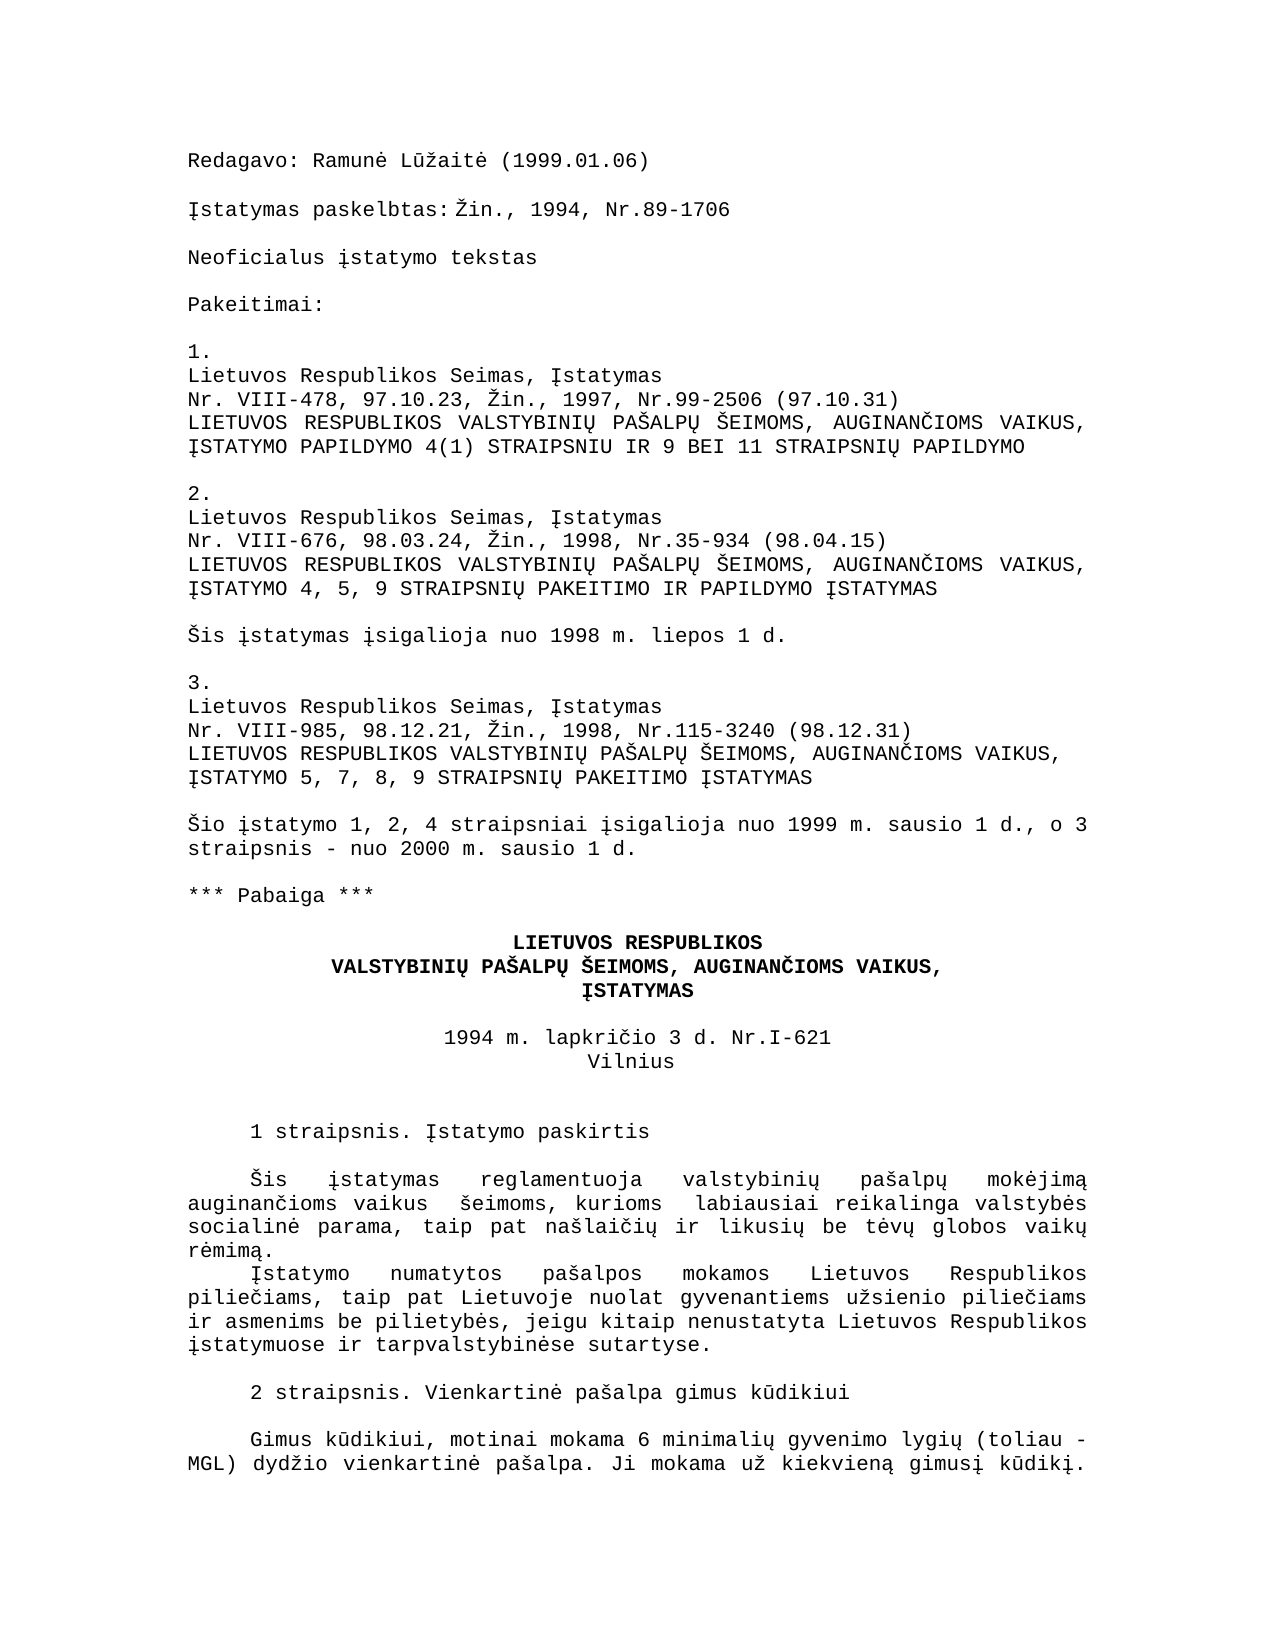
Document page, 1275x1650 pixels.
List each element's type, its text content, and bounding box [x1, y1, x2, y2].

text Nr. VIII-676, 98.03.24, Žin., 1998, Nr.35-934 (98.04.15) [187, 530, 1087, 554]
text Neoficialus įstatymo tekstas [187, 247, 1087, 270]
text Šio įstatymo 1, 2, 4 straipsniai įsigalioja nuo 1999 m. sausio 1 d., o 3 straipsnis - nuo 2000 m. sausio 1 d. [187, 814, 1087, 861]
text LIETUVOS RESPUBLIKOS VALSTYBINIŲ PAŠALPŲ ŠEIMOMS, AUGINANČIOMS VAIKUS, ĮSTATYMO 4, 5, 9 STRAIPSNIŲ PAKEITIMO IR PAPILDYMO ĮSTATYMAS [187, 554, 1087, 601]
text *** Pabaiga *** [187, 885, 1087, 909]
text 2 straipsnis. Vienkartinė pašalpa gimus kūdikiui [187, 1382, 1087, 1405]
text Lietuvos Respublikos Seimas, Įstatymas [187, 696, 1087, 719]
text Pakeitimai: [187, 294, 1087, 318]
text Nr. VIII-478, 97.10.23, Žin., 1997, Nr.99-2506 (97.10.31) [187, 388, 1087, 412]
text LIETUVOS RESPUBLIKOS VALSTYBINIŲ PAŠALPŲ ŠEIMOMS, AUGINANČIOMS VAIKUS, ĮSTATYMO PAPILDYMO 4(1) STRAIPSNIU IR 9 BEI 11 STRAIPSNIŲ PAPILDYMO [187, 412, 1087, 459]
text 1994 m. lapkričio 3 d. Nr.I-621 [187, 1027, 1087, 1051]
text Lietuvos Respublikos Seimas, Įstatymas [187, 365, 1087, 388]
text 3. [187, 672, 1087, 696]
text Įstatymas paskelbtas: Žin., 1994, Nr.89-1706 [187, 197, 1087, 223]
text Lietuvos Respublikos Seimas, Įstatymas [187, 507, 1087, 530]
text ĮSTATYMAS [187, 980, 1087, 1003]
text Įstatymo numatytos pašalpos mokamos Lietuvos Respublikos piliečiams, taip pat Lietuvoje nuolat gyvenantiems užsienio piliečiams ir asmenims be pilietybės, jeigu kitaip nenustatyta Lietuvos Respublikos įstatymuose ir tarpvalstybinėse sutartyse. [187, 1263, 1087, 1358]
text Gimus kūdikiui, motinai mokama 6 minimalių gyvenimo lygių (toliau - MGL) dydžio vienkartinė pašalpa. Ji mokama už kiekvieną gimusį kūdikį. [187, 1429, 1087, 1476]
text 1 straipsnis. Įstatymo paskirtis [187, 1122, 1087, 1145]
text Šis įstatymas reglamentuoja valstybinių pašalpų mokėjimą auginančioms vaikus šeimoms, kurioms labiausiai reikalinga valstybės socialinė parama, taip pat našlaičių ir likusių be tėvų globos vaikų rėmimą. [187, 1169, 1087, 1263]
text 2. [187, 483, 1087, 507]
text LIETUVOS RESPUBLIKOS [187, 932, 1087, 956]
text Redagavo: Ramunė Lūžaitė (1999.01.06) [187, 150, 1087, 174]
text Šis įstatymas įsigalioja nuo 1998 m. liepos 1 d. [187, 625, 1087, 649]
text Vilnius [187, 1051, 1087, 1074]
text Nr. VIII-985, 98.12.21, Žin., 1998, Nr.115-3240 (98.12.31) [187, 719, 1087, 743]
text VALSTYBINIŲ PAŠALPŲ ŠEIMOMS, AUGINANČIOMS VAIKUS, [187, 956, 1087, 980]
text LIETUVOS RESPUBLIKOS VALSTYBINIŲ PAŠALPŲ ŠEIMOMS, AUGINANČIOMS VAIKUS, ĮSTATYMO 5, 7, 8, 9 STRAIPSNIŲ PAKEITIMO ĮSTATYMAS [187, 743, 1087, 791]
text 1. [187, 341, 1087, 365]
